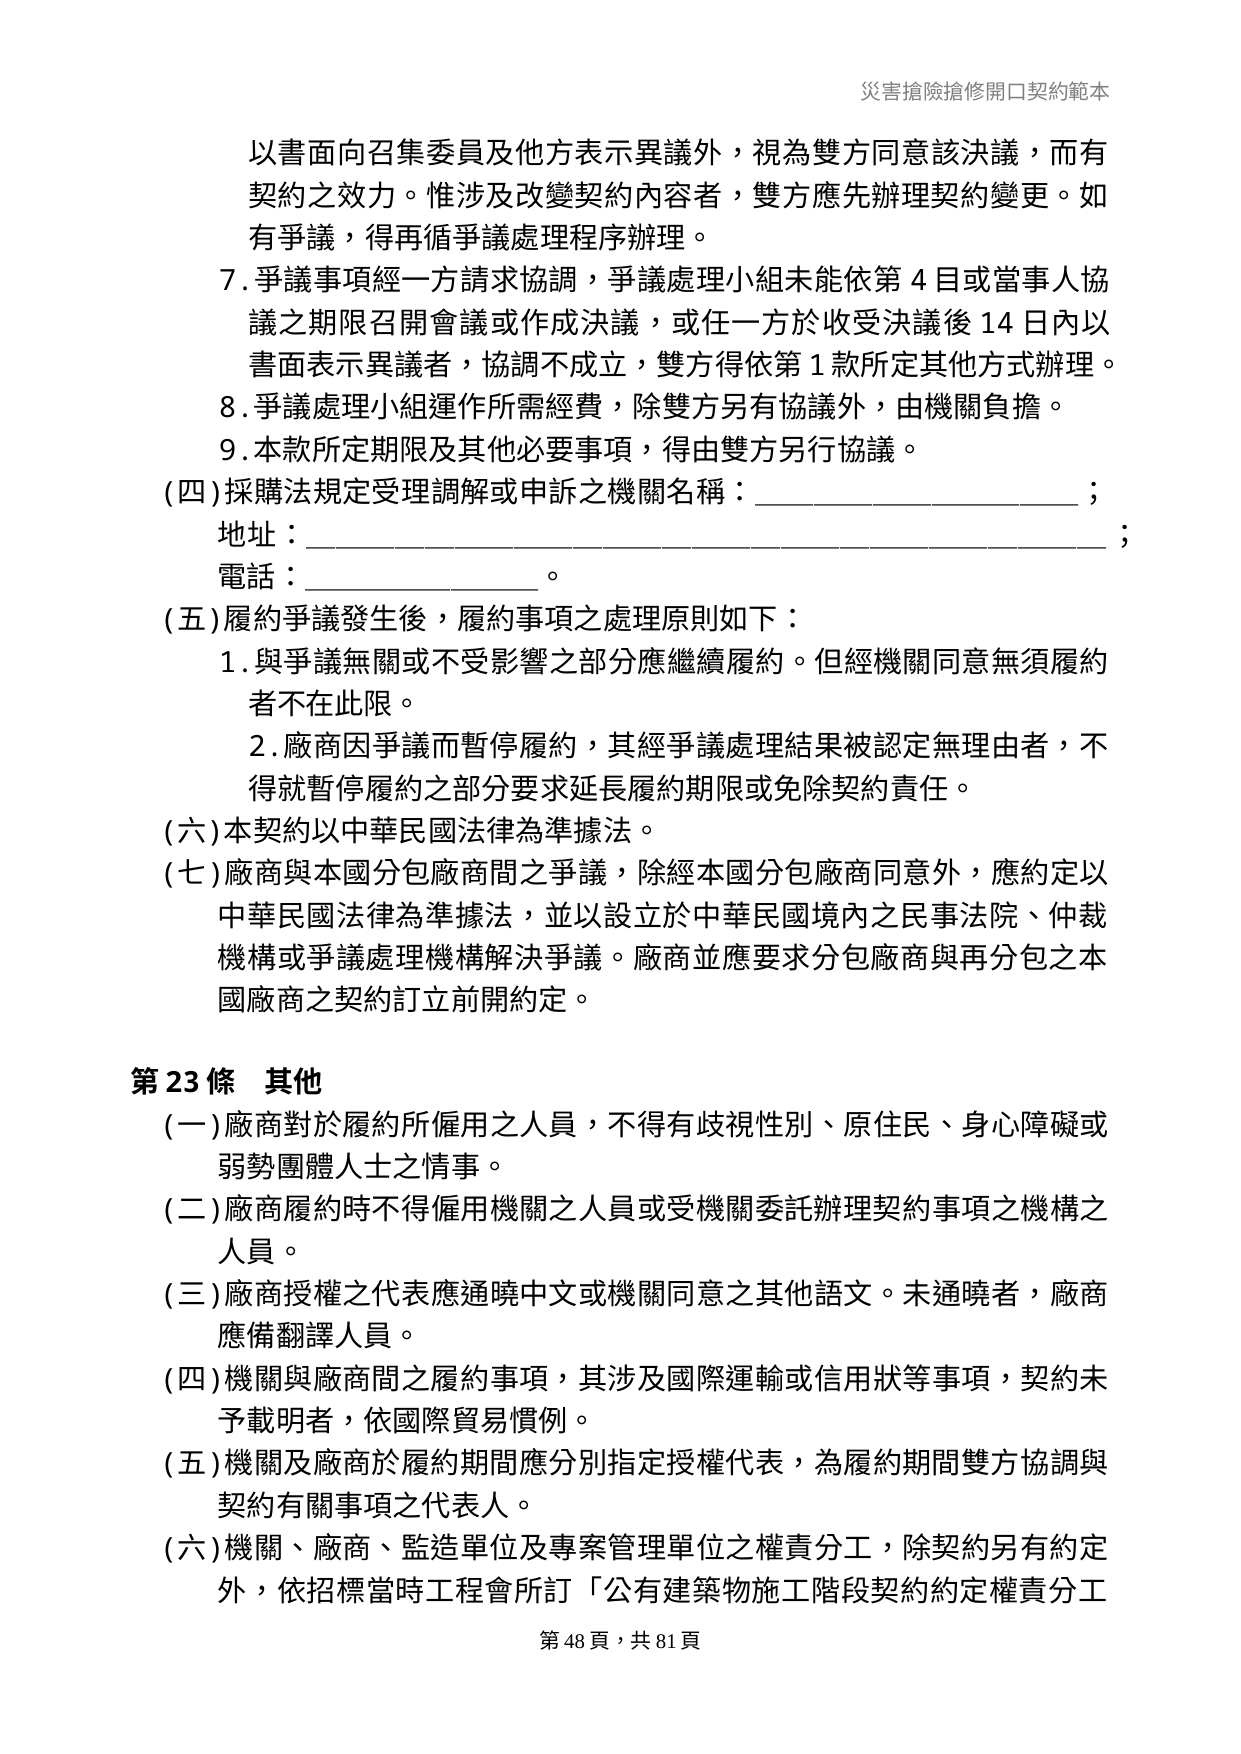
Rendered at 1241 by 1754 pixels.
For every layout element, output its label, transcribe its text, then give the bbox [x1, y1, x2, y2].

text (六)本契約以中華民國法律為準據法。 [159, 807, 1110, 850]
text (五)機關及廠商於履約期間應分別指定授權代表，為履約期間雙方協調與契約有關事項之代表人。 [159, 1440, 1110, 1525]
text (四)採購法規定受理調解或申訴之機關名稱：＿＿＿＿＿＿＿＿＿＿＿；地址：＿＿＿＿＿＿＿＿＿＿＿＿＿＿＿＿＿＿＿＿＿＿＿＿＿＿＿；電話：＿＿＿＿＿＿＿＿。 [159, 469, 1110, 596]
text 7.爭議事項經一方請求協調，爭議處理小組未能依第4目或當事人協議之期限召開會議或作成決議，或任一方於收受決議後14日內以書面表示異議者，協調不成立，雙方得依第1款所定其他方式辦理。 [218, 257, 1110, 384]
text 8.爭議處理小組運作所需經費，除雙方另有協議外，由機關負擔。 [218, 384, 1110, 426]
text (三)廠商授權之代表應通曉中文或機關同意之其他語文。未通曉者，廠商應備翻譯人員。 [159, 1271, 1110, 1355]
text (一)廠商對於履約所僱用之人員，不得有歧視性別、原住民、身心障礙或弱勢團體人士之情事。 [159, 1101, 1110, 1186]
text 以書面向召集委員及他方表示異議外，視為雙方同意該決議，而有契約之效力。惟涉及改變契約內容者，雙方應先辦理契約變更。如有爭議，得再循爭議處理程序辦理。 [218, 130, 1110, 257]
text 9.本款所定期限及其他必要事項，得由雙方另行協議。 [218, 426, 1110, 469]
text 1.與爭議無關或不受影響之部分應繼續履約。但經機關同意無須履約者不在此限。 [218, 638, 1110, 723]
text (七)廠商與本國分包廠商間之爭議，除經本國分包廠商同意外，應約定以中華民國法律為準據法，並以設立於中華民國境內之民事法院、仲裁機構或爭議處理機構解決爭議。廠商並應要求分包廠商與再分包之本國廠商之契約訂立前開約定。 [159, 850, 1110, 1019]
text (四)機關與廠商間之履約事項，其涉及國際運輸或信用狀等事項，契約未予載明者，依國際貿易慣例。 [159, 1355, 1110, 1440]
text 第23條 其他 [130, 1059, 1110, 1101]
text (五)履約爭議發生後，履約事項之處理原則如下： [159, 596, 1110, 638]
text (六)機關、廠商、監造單位及專案管理單位之權責分工，除契約另有約定外，依招標當時工程會所訂「公有建築物施工階段契約約定權責分工 [159, 1525, 1110, 1609]
text (二)廠商履約時不得僱用機關之人員或受機關委託辦理契約事項之機構之人員。 [159, 1186, 1110, 1271]
text 2.廠商因爭議而暫停履約，其經爭議處理結果被認定無理由者，不得就暫停履約之部分要求延長履約期限或免除契約責任。 [248, 723, 1110, 807]
